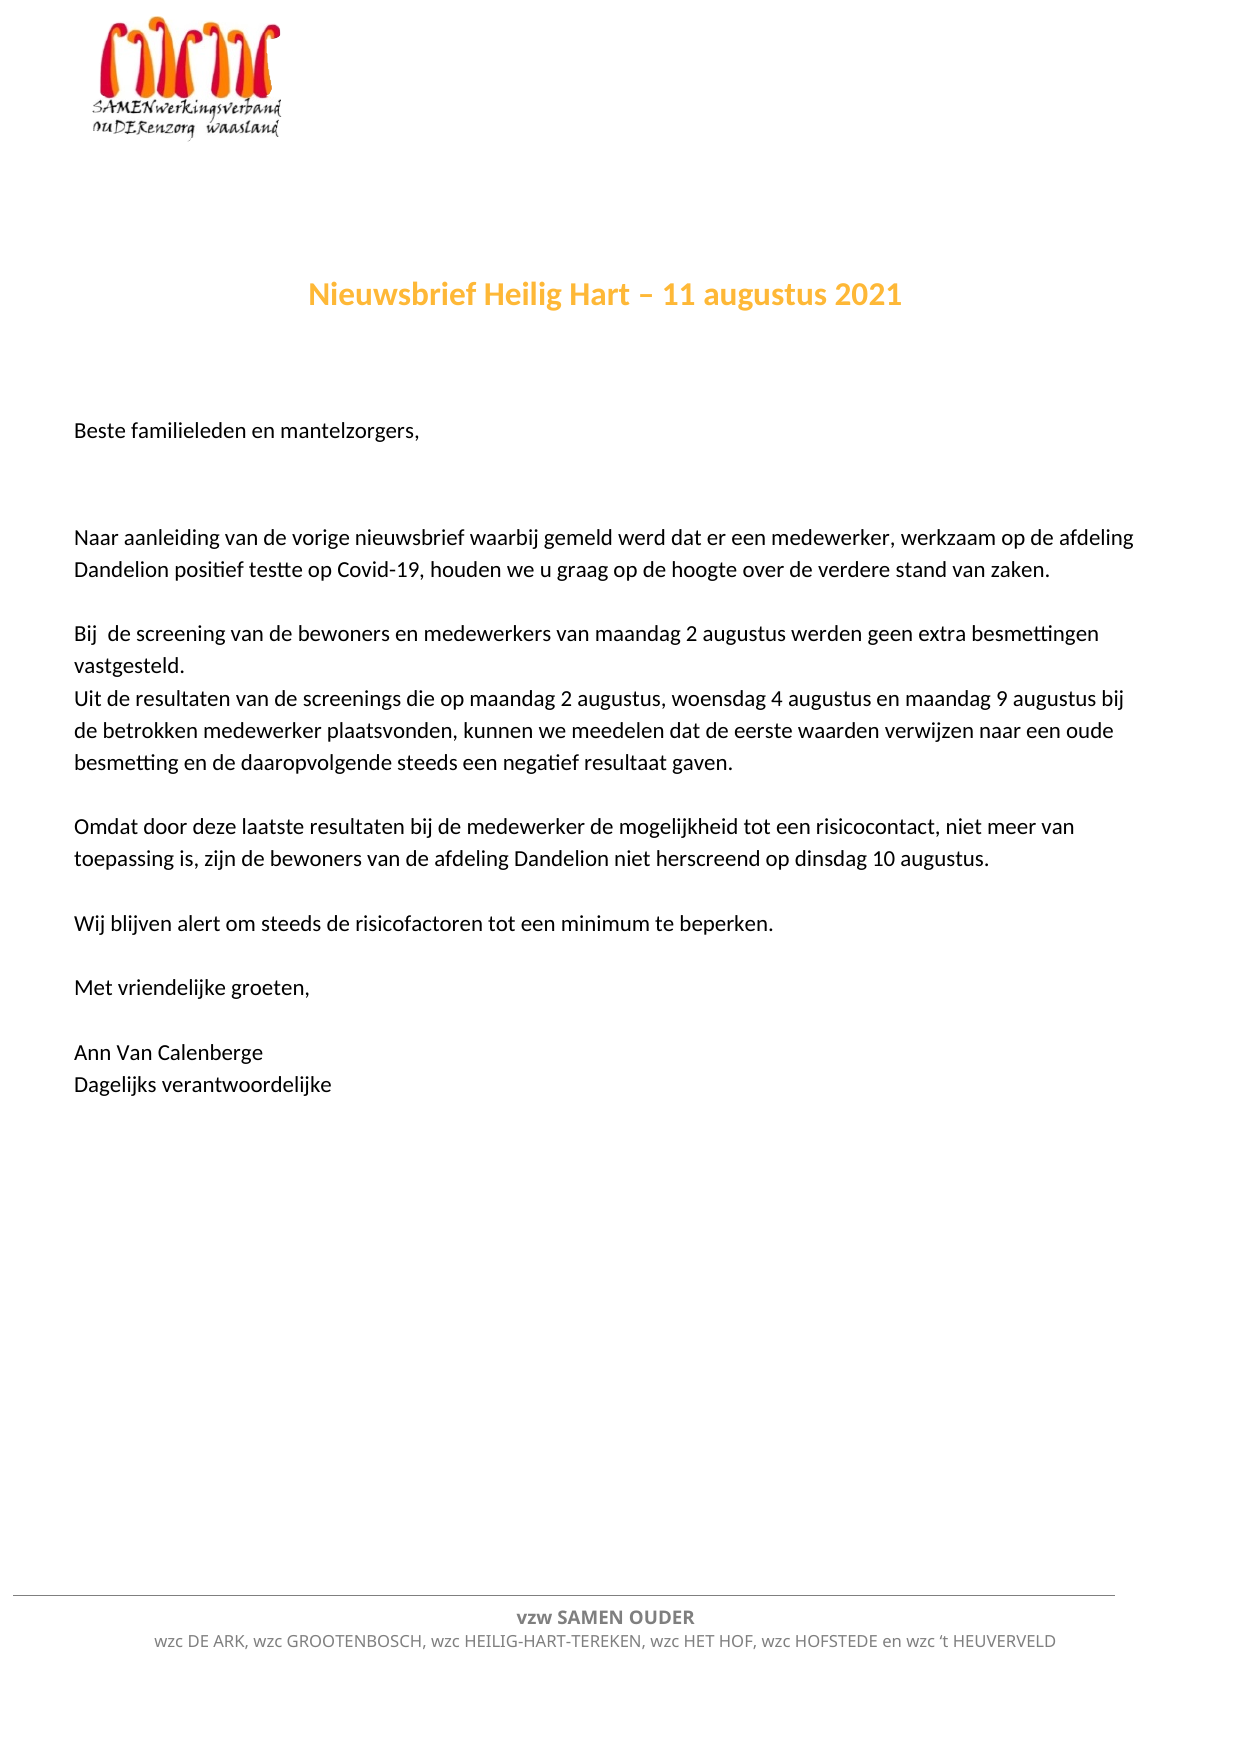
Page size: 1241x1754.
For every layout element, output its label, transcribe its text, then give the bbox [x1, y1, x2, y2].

text Ann Van Calenberge [74, 1038, 1137, 1066]
text Bij de screening van de bewoners en medewerkers van maandag 2 augustus werden geen extra besmettingen vastgesteld. [74, 619, 1137, 679]
text Wij blijven alert om steeds de risicofactoren tot een minimum te beperken. [74, 909, 1137, 937]
text Naar aanleiding van de vorige nieuwsbrief waarbij gemeld werd dat er een medewerker, werkzaam op de afdeling Dandelion positief testte op Covid-19, houden we u graag op de hoogte over de verdere stand van zaken. [74, 523, 1137, 583]
text Uit de resultaten van de screenings die op maandag 2 augustus, woensdag 4 augustus en maandag 9 augustus bij de betrokken medewerker plaatsvonden, kunnen we meedelen dat de eerste waarden verwijzen naar een oude besmetting en de daaropvolgende steeds een negatief resultaat gaven. [74, 684, 1137, 776]
text Dagelijks verantwoordelijke [74, 1070, 1137, 1098]
text Beste familieleden en mantelzorgers, [74, 417, 1137, 445]
text Met vriendelijke groeten, [74, 973, 1137, 1001]
text Nieuwsbrief Heilig Hart – 11 augustus 2021 [74, 273, 1137, 314]
text Omdat door deze laatste resultaten bij de medewerker de mogelijkheid tot een risicocontact, niet meer van toepassing is, zijn de bewoners van de afdeling Dandelion niet herscreend op dinsdag 10 augustus. [74, 812, 1137, 873]
